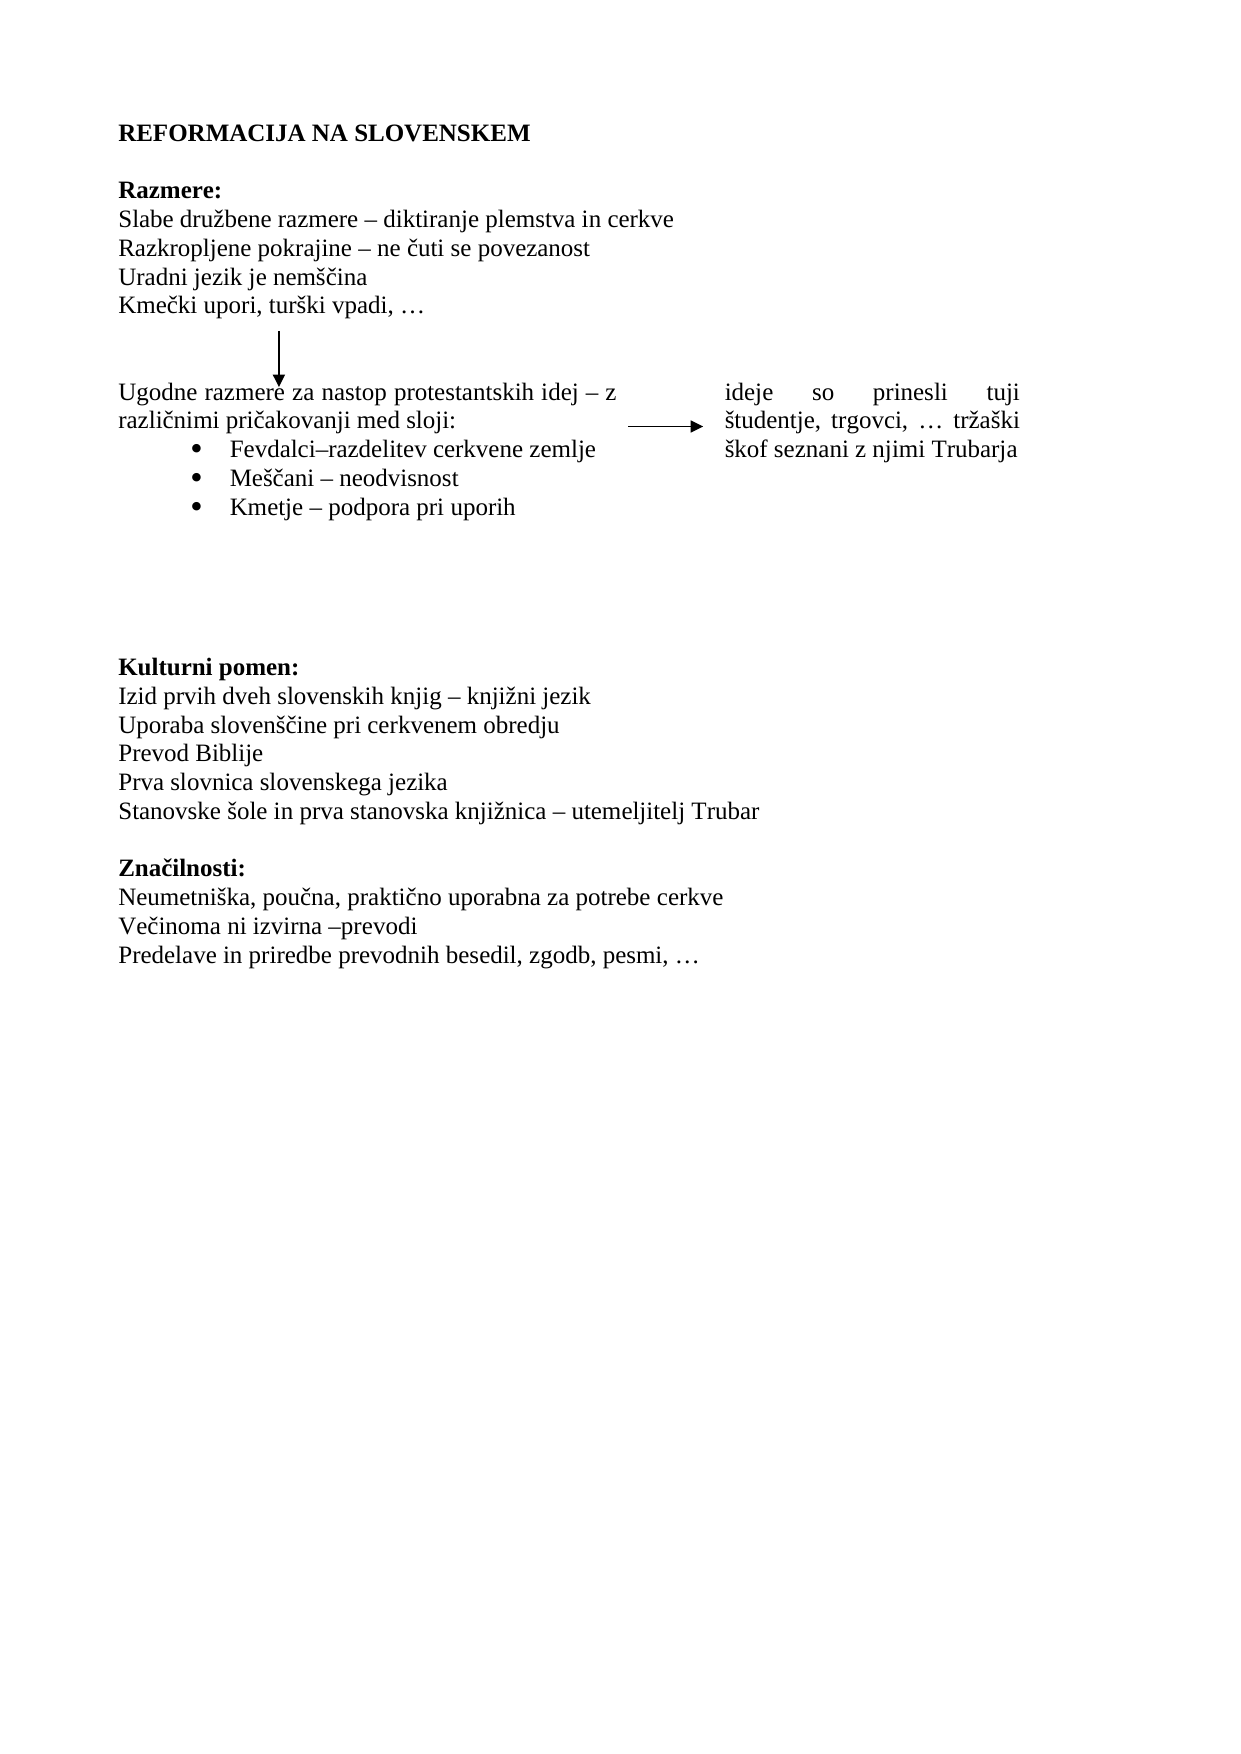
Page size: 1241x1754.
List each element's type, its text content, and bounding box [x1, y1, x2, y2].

text Izid prvih dveh slovenskih knjig – knjižni jezik [118, 681, 1122, 710]
text Slabe družbene razmere – diktiranje plemstva in cerkve [118, 204, 1122, 233]
table_header ideje so prinesli tuji študentje, trgovci, … tržaški škof seznani z njimi Trubarja [713, 377, 1031, 652]
text Uradni jezik je nemščina [118, 262, 1122, 291]
text Prevod Biblije [118, 738, 1122, 767]
text Prva slovnica slovenskega jezika [118, 767, 1122, 796]
text REFORMACIJA NA SLOVENSKEM [118, 118, 1122, 147]
text Uporaba slovenščine pri cerkvenem obredju [118, 710, 1122, 738]
table_header [617, 377, 713, 652]
text Kmečki upori, turški vpadi, … [118, 291, 1122, 319]
text Značilnosti: [118, 853, 1122, 882]
table_header Ugodne razmere za nastop protestantskih idej – z različnimi pričakovanji med sloji: Fevdalci–razdelitev cerkvene zemlje Meščani – neodvisnost Kmetje – podpora pri uporih [107, 377, 617, 652]
text Predelave in priredbe prevodnih besedil, zgodb, pesmi, … [118, 940, 1122, 968]
text Stanovske šole in prva stanovska knjižnica – utemeljitelj Trubar [118, 796, 1122, 825]
text Neumetniška, poučna, praktično uporabna za potrebe cerkve [118, 882, 1122, 911]
text Kulturni pomen: [118, 652, 1122, 681]
text Večinoma ni izvirna –prevodi [118, 911, 1122, 940]
text Razmere: [118, 176, 1122, 204]
text Razkropljene pokrajine – ne čuti se povezanost [118, 233, 1122, 262]
